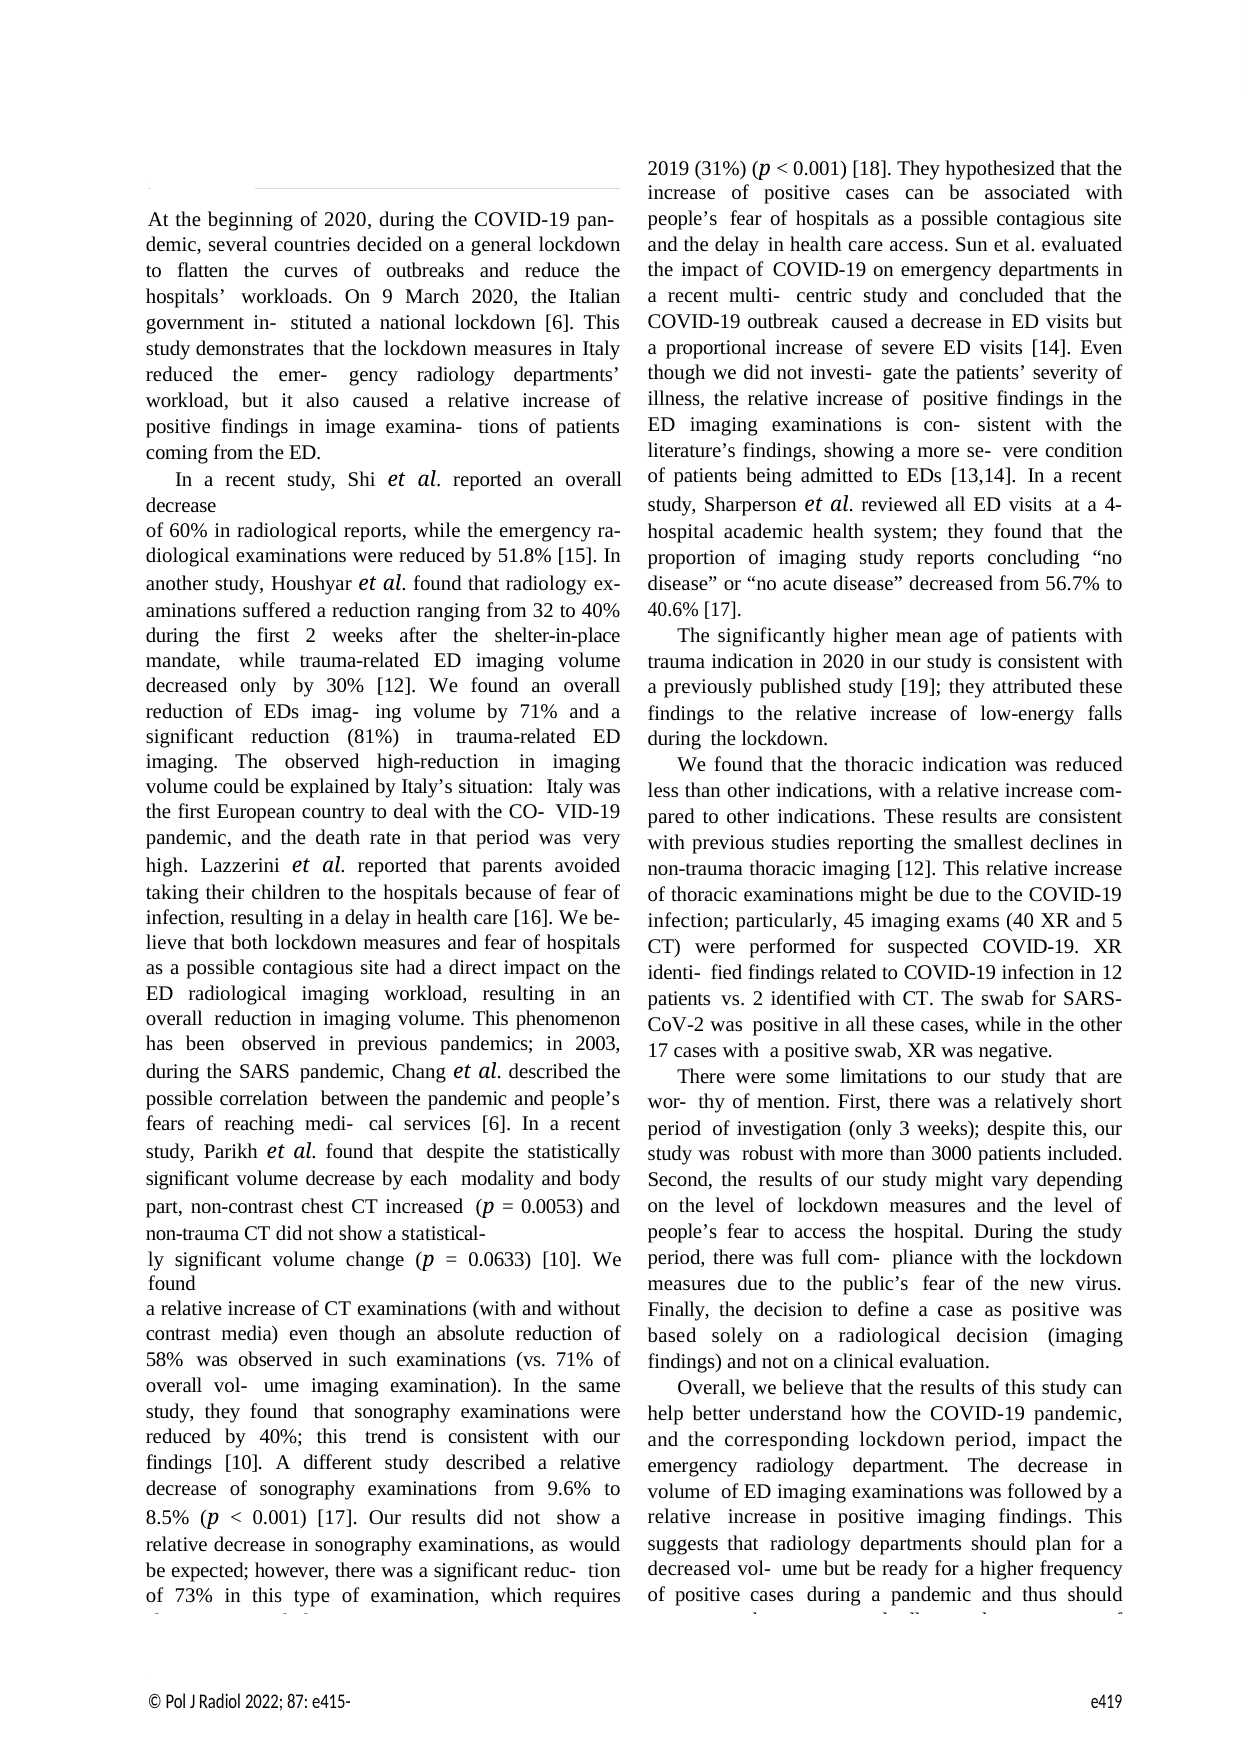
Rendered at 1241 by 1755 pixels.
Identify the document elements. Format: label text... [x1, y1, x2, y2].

text Overall, we believe that the results of this study can help better understand how the COVID-19 pandemic, and the corresponding lockdown period, impact the emergency radiology department. The decrease in volume of ED imaging examinations was followed by a relative increase in positive imaging findings. This suggests that radiology departments should plan for a decreased vol- ume but be ready for a higher frequency of positive cases during a pandemic and thus should prepare to better use and allocate the resources of departments, especially when limited in a similar situation. [647, 1375, 1123, 1614]
text We found that the thoracic indication was reduced less than other indications, with a relative increase com- pared to other indications. These results are consistent with previous studies reporting the smallest declines in non-trauma thoracic imaging [12]. This relative increase of thoracic examinations might be due to the COVID-19 infection; particularly, 45 imaging exams (40 XR and 5 CT) were performed for suspected COVID-19. XR identi- fied findings related to COVID-19 infection in 12 patients vs. 2 identified with CT. The swab for SARS-CoV-2 was positive in all these cases, while in the other 17 cases with a positive swab, XR was negative. [647, 752, 1122, 1062]
text At the beginning of 2020, during the COVID-19 pan- [148, 208, 622, 230]
text The significantly higher mean age of patients with trauma indication in 2020 in our study is consistent with a previously published study [19]; they attributed these findings to the relative increase of low-energy falls during the lockdown. [647, 623, 1122, 750]
text of 60% in radiological reports, while the emergency ra- diological examinations were reduced by 51.8% [15]. In another study, Houshyar et al. found that radiology ex- aminations suffered a reduction ranging from 32 to 40% during the first 2 weeks after the shelter-in-place mandate, while trauma-related ED imaging volume decreased only by 30% [12]. We found an overall reduction of EDs imag- ing volume by 71% and a significant reduction (81%) in trauma-related ED imaging. The observed high-reduction in imaging volume could be explained by Italy’s situation: Italy was the first European country to deal with the CO- VID-19 pandemic, and the death rate in that period was very high. Lazzerini et al. reported that parents avoided taking their children to the hospitals because of fear of infection, resulting in a delay in health care [16]. We be- lieve that both lockdown measures and fear of hospitals as a possible contagious site had a direct impact on the ED radiological imaging workload, resulting in an overall reduction in imaging volume. This phenomenon has been observed in previous pandemics; in 2003, during the SARS pandemic, Chang et al. described the possible correlation between the pandemic and people’s fears of reaching medi- cal services [6]. In a recent study, Parikh et al. found that despite the statistically significant volume decrease by each modality and body part, non-contrast chest CT increased (p = 0.0053) and non-trauma CT did not show a statistical- [146, 518, 621, 1245]
text a relative increase of CT examinations (with and without contrast media) even though an absolute reduction of 58% was observed in such examinations (vs. 71% of overall vol- ume imaging examination). In the same study, they found that sonography examinations were reduced by 40%; this trend is consistent with our findings [10]. A different study described a relative decrease of sonography examinations from 9.6% to 8.5% (p < 0.001) [17]. Our results did not show a relative decrease in sonography examinations, as would be expected; however, there was a significant reduc- tion of 73% in this type of examination, which requires close contact with the patient. [146, 1296, 621, 1614]
text In a recent study, Shi et al. reported an overall decrease [146, 466, 622, 517]
text increase of positive cases can be associated with people’s fear of hospitals as a possible contagious site and the delay in health care access. Sun et al. evaluated the impact of COVID-19 on emergency departments in a recent multi- centric study and concluded that the COVID-19 outbreak caused a decrease in ED visits but a proportional increase of severe ED visits [14]. Even though we did not investi- gate the patients’ severity of illness, the relative increase of positive findings in the ED imaging examinations is con- sistent with the literature’s findings, showing a more se- vere condition of patients being admitted to EDs [13,14]. In a recent study, Sharperson et al. reviewed all ED visits at a 4-hospital academic health system; they found that the proportion of imaging study reports concluding “no disease” or “no acute disease” decreased from 56.7% to 40.6% [17]. [647, 180, 1122, 621]
text e419 [1091, 1689, 1124, 1714]
text ly significant volume change (p = 0.0633) [10]. We found [148, 1246, 622, 1295]
text © Pol J Radiol 2022; 87: e415-e420 [148, 1689, 375, 1714]
text demic, several countries decided on a general lockdown to flatten the curves of outbreaks and reduce the hospitals’ workloads. On 9 March 2020, the Italian government in- stituted a national lockdown [6]. This study demonstrates that the lockdown measures in Italy reduced the emer- gency radiology departments’ workload, but it also caused a relative increase of positive findings in image examina- tions of patients coming from the ED. [146, 232, 621, 464]
text 2019 (31%) (p < 0.001) [18]. They hypothesized that the [647, 156, 1124, 180]
text Discussion [153, 188, 255, 194]
text There were some limitations to our study that are wor- thy of mention. First, there was a relatively short period of investigation (only 3 weeks); despite this, our study was robust with more than 3000 patients included. Second, the results of our study might vary depending on the level of lockdown measures and the level of people’s fear to access the hospital. During the study period, there was full com- pliance with the lockdown measures due to the public’s fear of the new virus. Finally, the decision to define a case as positive was based solely on a radiological decision (imaging findings) and not on a clinical evaluation. [647, 1063, 1122, 1373]
